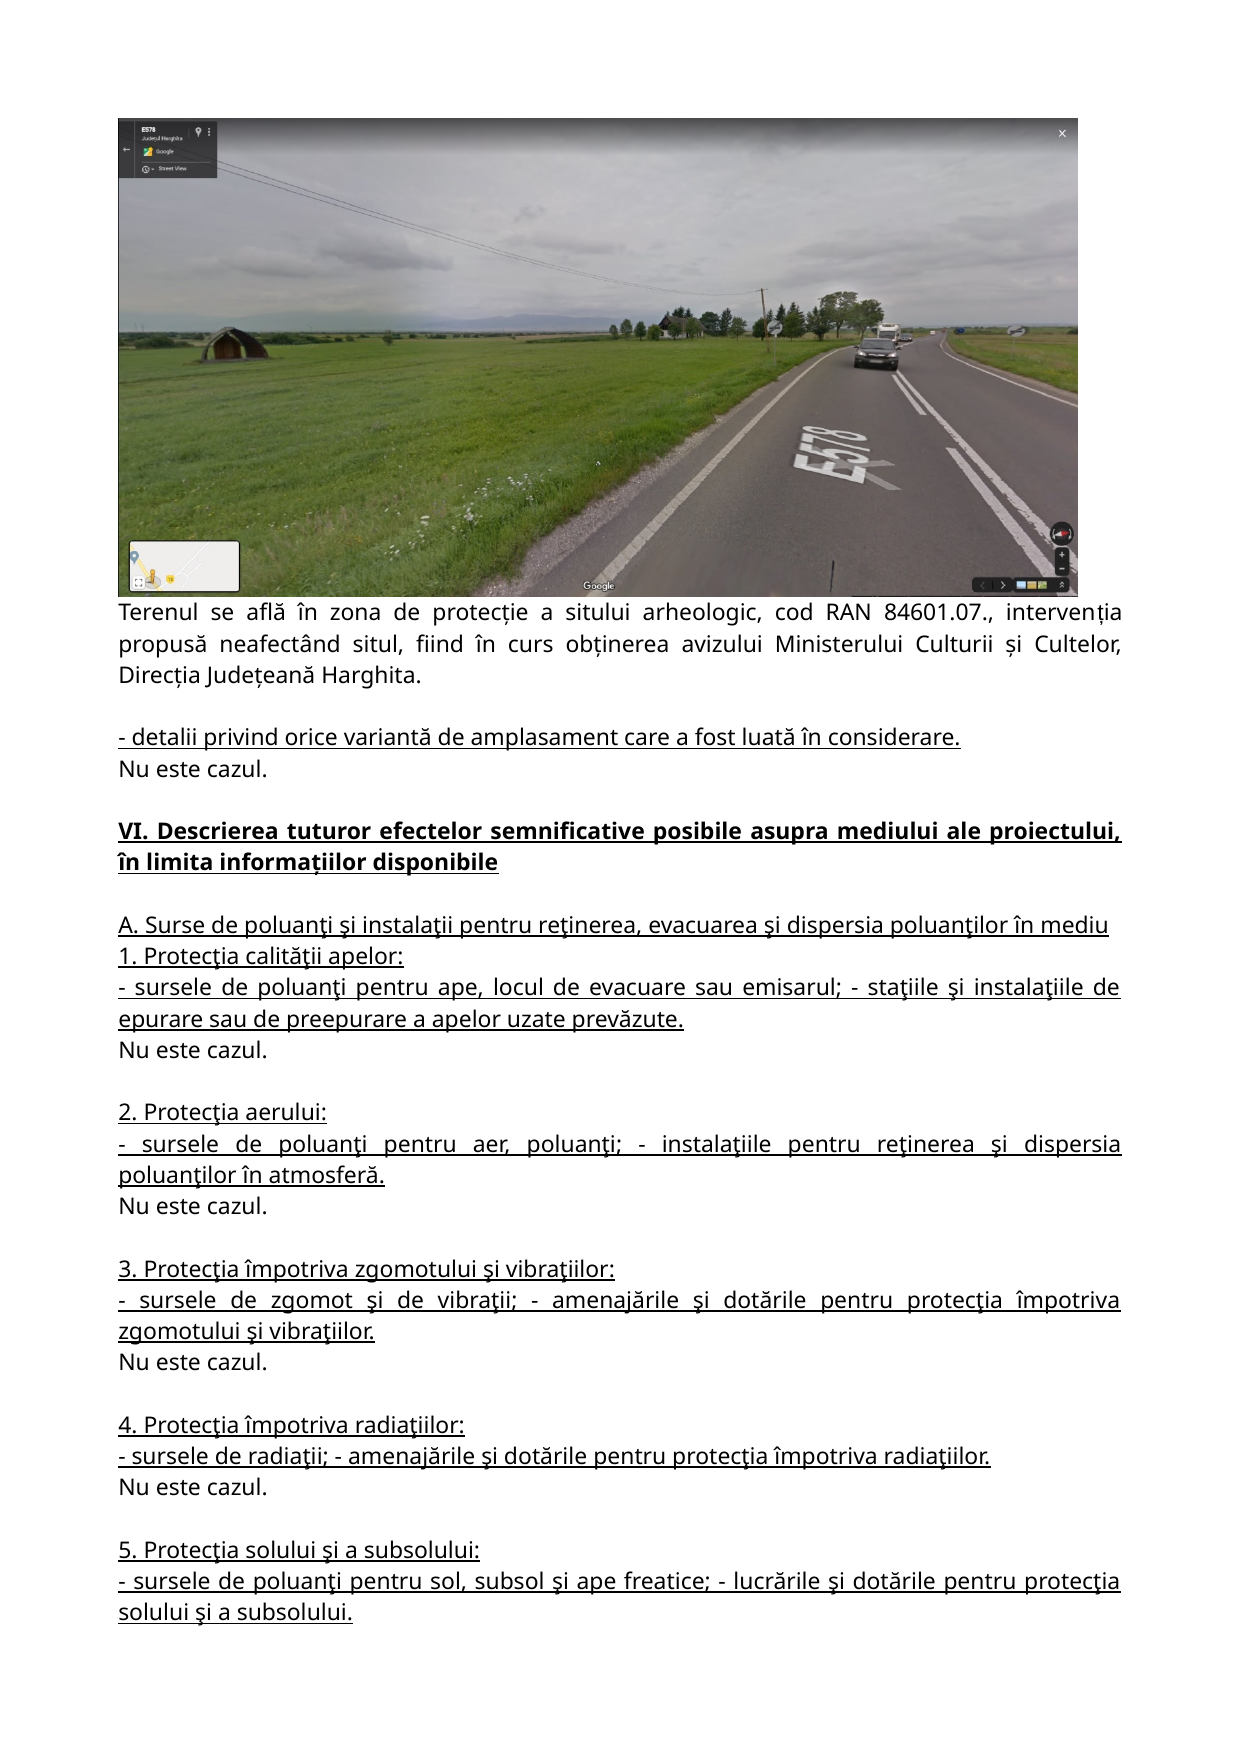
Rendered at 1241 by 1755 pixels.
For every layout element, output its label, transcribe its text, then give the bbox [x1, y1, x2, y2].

text Nu este cazul. [118, 1346, 1122, 1378]
text - sursele de poluanţi pentru aer, poluanţi; - instalaţiile pentru reţinerea şi dispersia [118, 1128, 1122, 1154]
text A. Surse de poluanţi şi instalaţii pentru reţinerea, evacuarea şi dispersia poluanţilor în mediu [118, 909, 1122, 940]
text 2. Protecţia aerului: [118, 1096, 1122, 1128]
text 3. Protecţia împotriva zgomotului şi vibraţiilor: [118, 1253, 1122, 1284]
text poluanţilor în atmosferă. [118, 1156, 1122, 1190]
text Nu este cazul. [118, 1034, 1122, 1065]
text Terenul se află în zona de protecţie a sitului arheologic, cod RAN 84601.07., intervenția propusă neafectând situl, fiind în curs obţinerea avizului Ministerului Culturii şi Cultelor, Direcţia Judeţeană Harghita. [118, 596, 1122, 690]
text - sursele de poluanţi pentru sol, subsol şi ape freatice; - lucrările şi dotările pentru protecţia solului şi a subsolului. [118, 1565, 1122, 1628]
text - sursele de radiaţii; - amenajările şi dotările pentru protecţia împotriva radiaţiilor. [118, 1440, 1122, 1471]
text în limita informaţiilor disponibile [118, 843, 1122, 878]
text - detalii privind orice variantă de amplasament care a fost luată în considerare. [118, 721, 1122, 753]
text 1. Protecţia calităţii apelor: [118, 940, 1122, 971]
text Nu este cazul. [118, 1471, 1122, 1503]
text 4. Protecţia împotriva radiaţiilor: [118, 1409, 1122, 1440]
text Nu este cazul. [118, 1190, 1122, 1221]
text - sursele de poluanţi pentru ape, locul de evacuare sau emisarul; - staţiile şi instalaţiile de epurare sau de preepurare a apelor uzate prevăzute. [118, 971, 1122, 1034]
text Nu este cazul. [118, 753, 1122, 784]
text 5. Protecţia solului şi a subsolului: [118, 1534, 1122, 1565]
text VI. Descrierea tuturor efectelor semnificative posibile asupra mediului ale proiectului, [118, 815, 1122, 841]
text - sursele de zgomot şi de vibraţii; - amenajările şi dotările pentru protecţia împotriva zgomotului şi vibraţiilor. [118, 1284, 1122, 1346]
